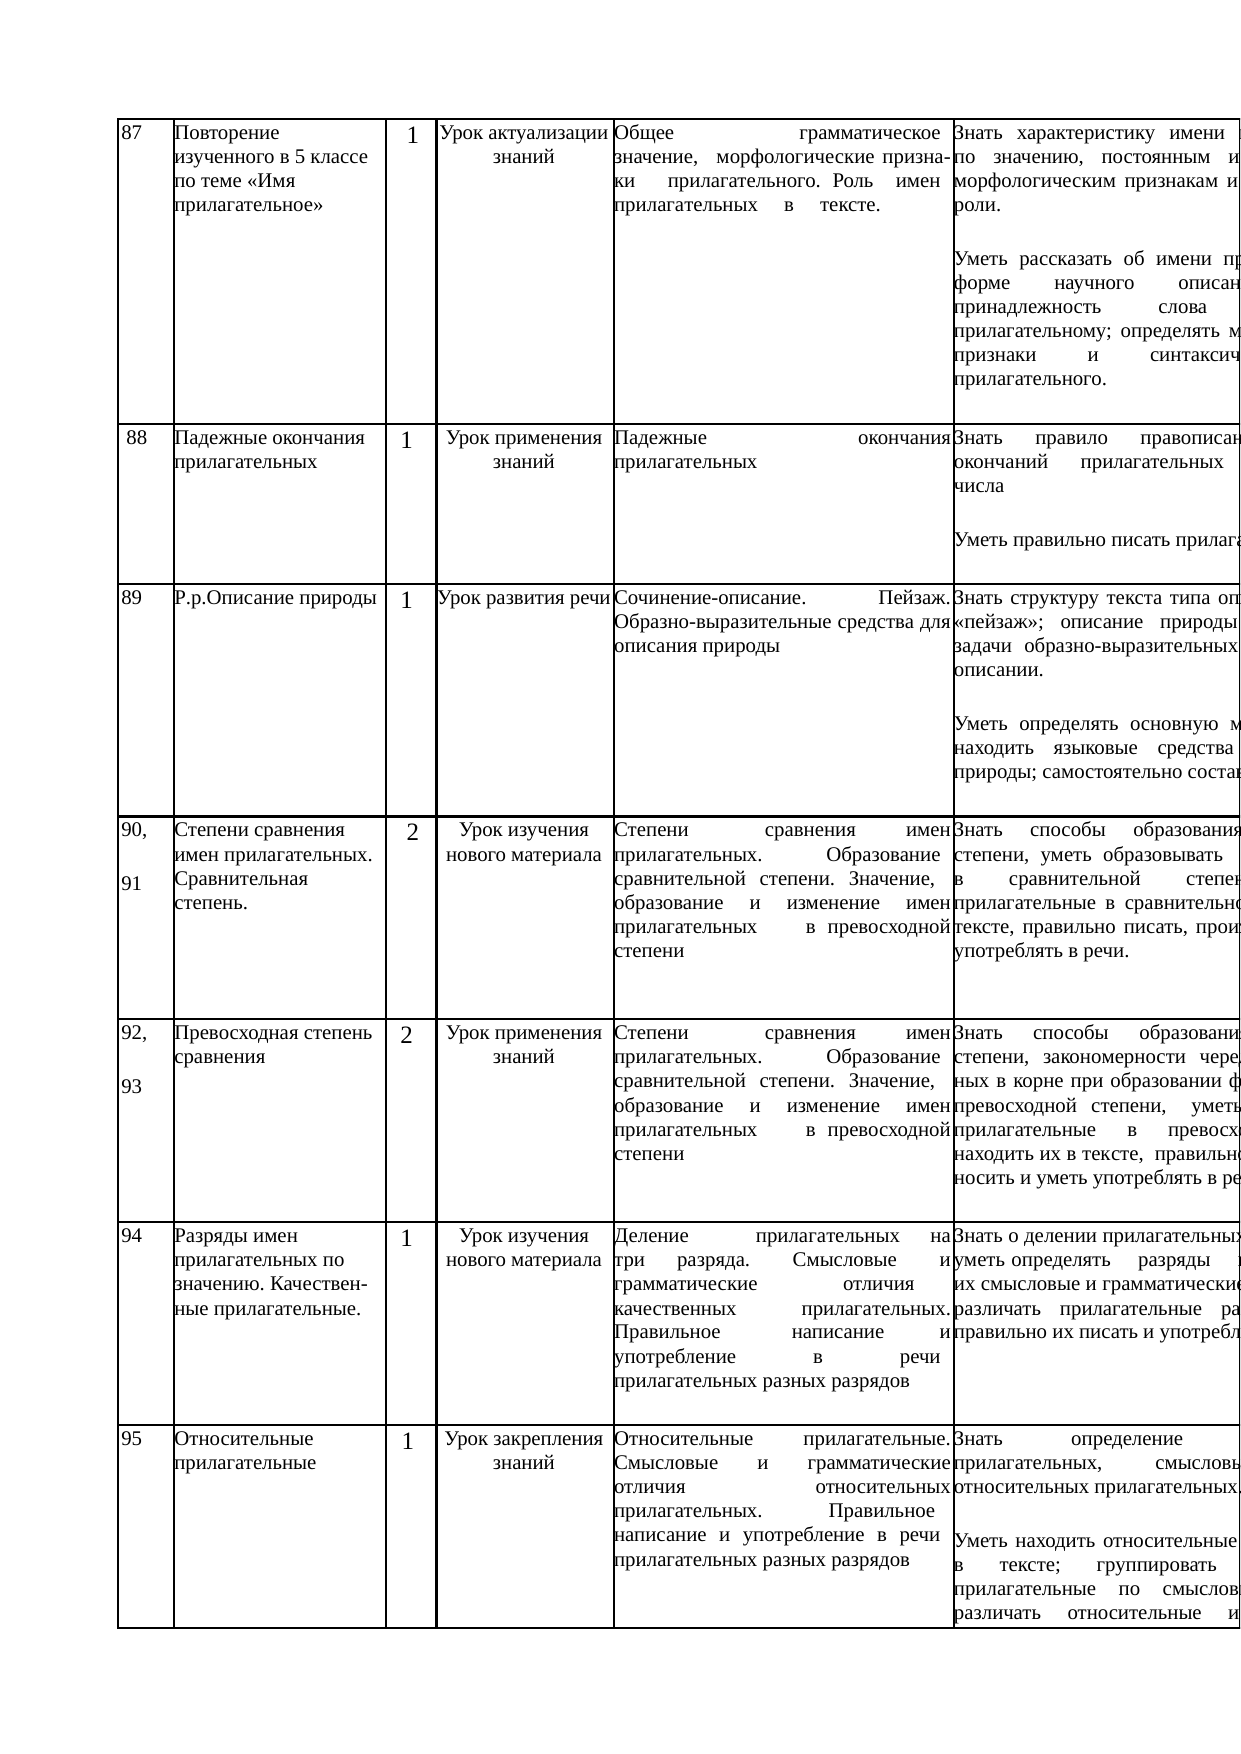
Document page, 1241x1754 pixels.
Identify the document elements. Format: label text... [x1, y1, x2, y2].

table_cell 92, 93 [119, 1020, 173, 1221]
table_cell Падежные окончания прилагательных [615, 425, 953, 583]
table_cell Сочинение-описание. Пейзаж. Образно-выразительные средства для описания природы [615, 585, 953, 815]
table_cell Знать структуру текста типа описания; понятие «пейзаж»; описание природы в худ. стиле; задачи образно-выразительных средств в худ. описании. Уметь определять основную мысль описания; находить языковые средства для описания природы; самостоятельно составлять описание [955, 783, 1239, 815]
table_cell Знать о делении прилагатель­ных на три разряда, уметь оп­ределять разряды прилага­тельных, их смысловые и грам­матические отличия. Уметь различать прилагатель­ные разных разрядов, правиль­но их писать и употреблять в речи [955, 1223, 1239, 1424]
table_cell 1 [387, 585, 435, 815]
table_cell 1 [387, 120, 435, 423]
table_cell Общее грамматиче­ское значение, мор­фологические призна­ки прилагательного. Роль имен прилага­тельных в тексте. [615, 120, 953, 423]
table_cell Относительные прилагательные [175, 1426, 385, 1627]
table_cell Урок развития речи [438, 585, 613, 815]
table_cell Урок применения знаний [438, 425, 613, 583]
table_cell 89 [119, 585, 173, 815]
table_cell Урок закрепления знаний [438, 1426, 613, 1627]
table_cell Урок применения знаний [438, 1020, 613, 1221]
table_cell 88 [119, 425, 173, 583]
table_cell Знать способы образования превосходной степени, законо­мерности чередования соглас­ных в корне при образовании форм простой превосходной степени, уметь образовывать прилагательные в превосход­ной степени, находить их в тек­сте, правильно писать, произ­носить и уметь употреблять в речи [955, 1020, 1239, 1221]
table_cell P.p.Описание природы [175, 585, 385, 815]
table_cell Степени сравнения имен прилагательных. Образование сравни­тельной степени. Значение, образова­ние и изменение имен прилагательных в превосходной степени [615, 818, 953, 1018]
table_cell Деление прилага­тельных на три раз­ряда. Смысловые и грамматические отли­чия качественных прилага­тельных. Правильное написа­ние и употребление в речи прилагательных разных разрядов [615, 1223, 953, 1424]
table_cell 2 [387, 818, 435, 1018]
table_cell Урок изучения нового материала [438, 818, 613, 1018]
table_cell 94 [119, 1223, 173, 1424]
table_cell Знать способы образования сравнительной степени, уметь образовывать прилагательные в сравнительной степени, на­ходить прилагательные в срав­нительной степени в тексте, правильно писать, произносить и уметь употреблять в речи. [955, 818, 1239, 1018]
table_cell Степени сравнения имен прилагательных. Сравнительная степень. [175, 818, 385, 1018]
table_cell 1 [387, 1223, 435, 1424]
table_cell Разряды имен прилагательных по значению. Качествен­ные прилагательные. [175, 1223, 385, 1424]
table_cell 2 [387, 1020, 435, 1221]
table_cell 95 [119, 1426, 173, 1627]
table_cell Относительные прилагательные. Смысловые и грамматические отличия относительных прилагательных. Правильное написа­ние и употребление в речи прилагательных разных разрядов [615, 1426, 953, 1627]
table_cell Урок актуализации знаний [438, 120, 613, 423]
table_cell Знать характеристику имени прилагательного по значению, постоянным и непостоянным морфологическим признакам и синтаксической роли. Уметь рассказать об имени прилагательном в форме научного описания; доказать принадлежность слова к имени прилагательному; определять морфологические признаки и синтаксическую роль прилагательного. [955, 390, 1239, 423]
table_cell 1 [387, 1426, 435, 1627]
table_cell Превосходная степень сравнения [175, 1020, 385, 1221]
table_cell 87 [119, 120, 173, 423]
table_cell 90, 91 [119, 818, 173, 1018]
table_cell Знать правило правописания падежных окончаний прилагательных единственного числа Уметь правильно писать прилагательные [955, 551, 1239, 583]
table_cell Степени сравнения имен прилагательных. Образование сравни­тельной степени. Значение, образова­ние и изменение имен прилагательных в превосходной степени [615, 1020, 953, 1221]
table_cell Урок изучения нового материала [438, 1223, 613, 1424]
table_cell Повторение изученного в 5 классе по теме «Имя прилагательное» [175, 120, 385, 423]
table_cell 1 [387, 425, 435, 583]
table_cell Падежные окончания прилагательных [175, 425, 385, 583]
table_cell Знать определение относительных прилагательных, смысловые значения относительных прилагательных. Уметь находить относительные прилагательные в тексте; группировать относительные прилагательные по смысловым значениям; различать относительные и качественные прилагательные [955, 1426, 1239, 1627]
